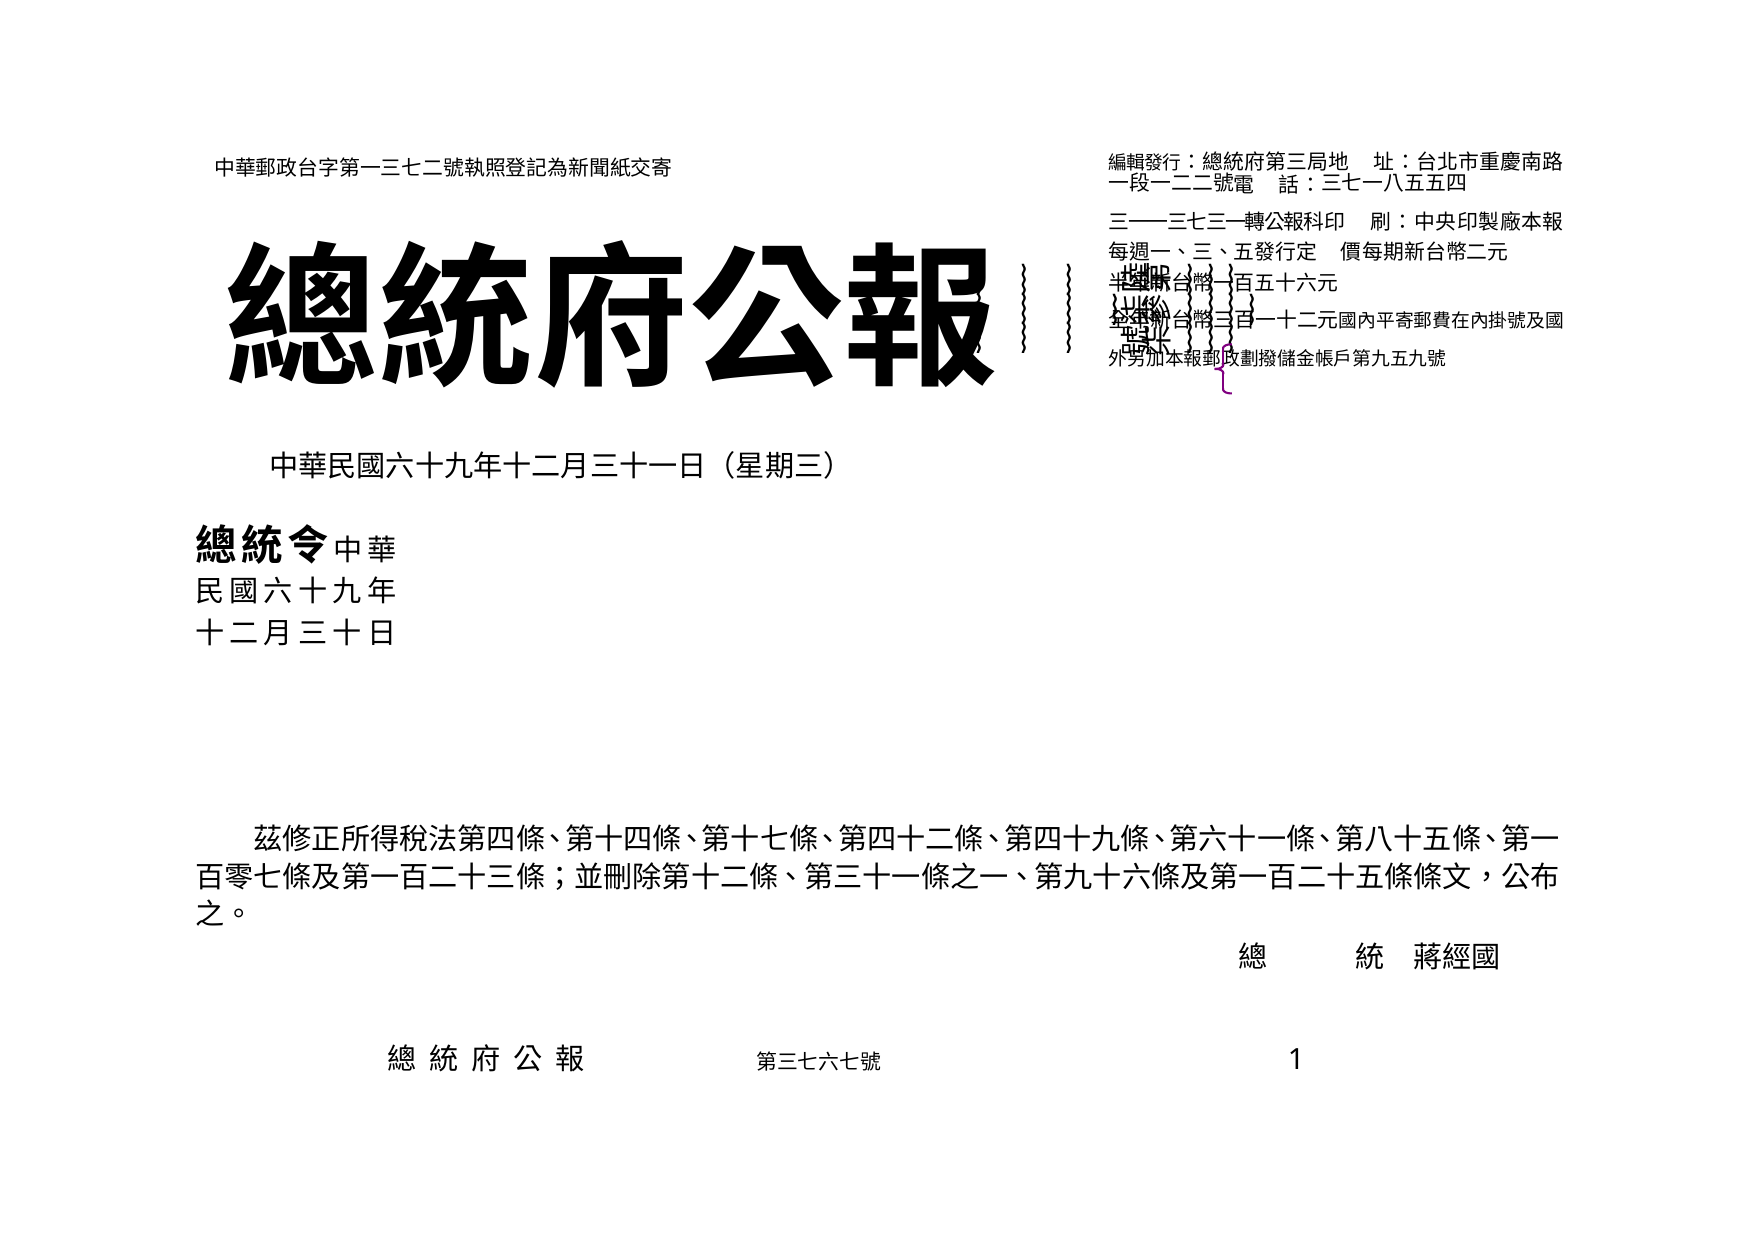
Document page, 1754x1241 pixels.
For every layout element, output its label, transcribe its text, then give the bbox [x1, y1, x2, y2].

table_header [399, 502, 986, 819]
text 茲修正所得稅法第四條、第十四條、第十七條、第四十二條、第四十九條、第六十一條、第八十五條、第一百零七條及第一百二十三條；並刪除第十二條、第三十一條之一、第九十六條及第一百二十五條條文，公布之。 [195, 819, 1559, 932]
table_header 總統令中華民國六十九年十二月三十日 [192, 502, 399, 819]
text 總 統 蔣經國 [195, 937, 1501, 974]
